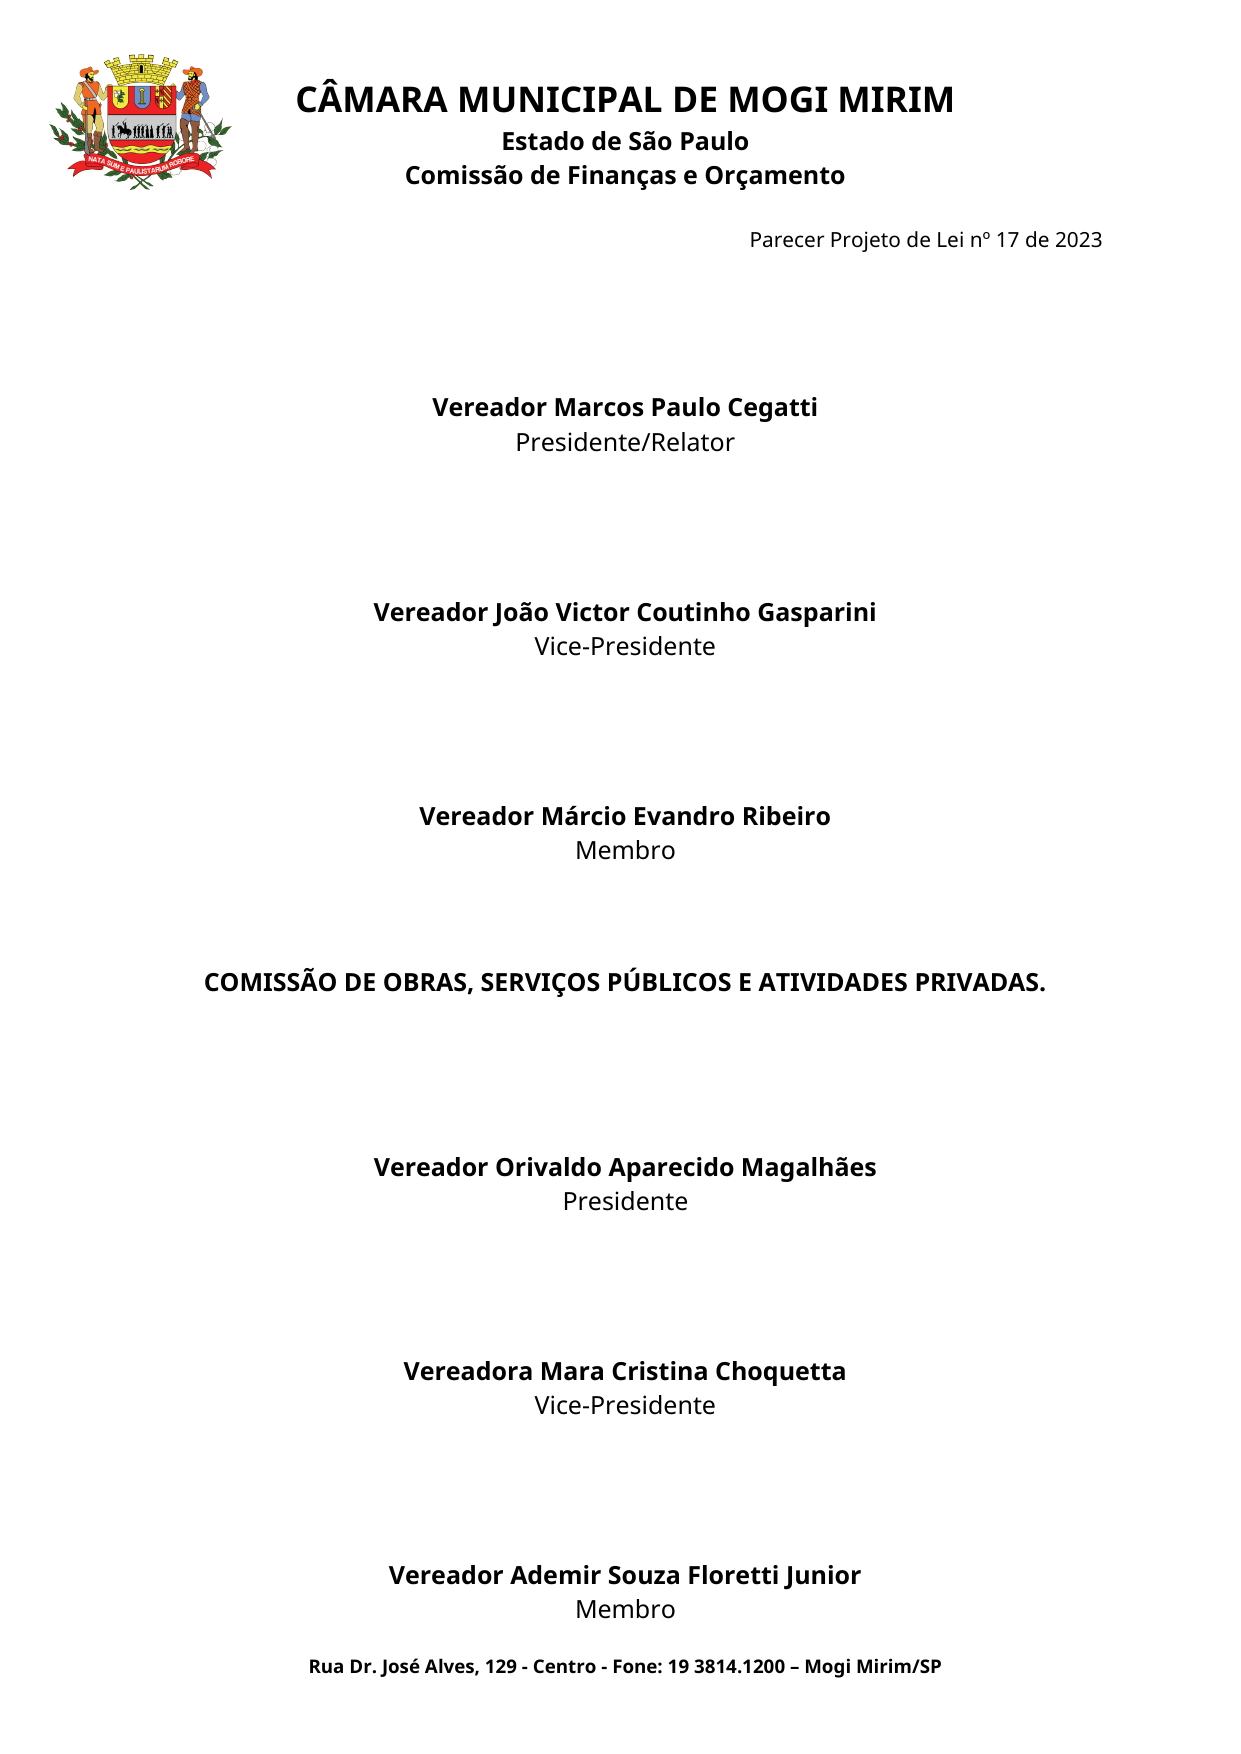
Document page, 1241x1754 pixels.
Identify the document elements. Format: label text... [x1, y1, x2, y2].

text Vereador Márcio Evandro Ribeiro [148, 799, 1103, 833]
text COMISSÃO DE OBRAS, SERVIÇOS PÚBLICOS E ATIVIDADES PRIVADAS. [148, 964, 1103, 998]
text Vereador João Victor Coutinho Gasparini [148, 594, 1103, 628]
text Vereador Ademir Souza Floretti Junior [148, 1558, 1103, 1592]
text Vereadora Mara Cristina Choquetta [148, 1353, 1103, 1388]
text Membro [148, 1592, 1103, 1626]
text Vereador Marcos Paulo Cegatti [148, 390, 1103, 424]
text Membro [148, 833, 1103, 867]
text Presidente/Relator [148, 424, 1103, 458]
text Vice-Presidente [148, 1388, 1103, 1422]
text Vereador Orivaldo Aparecido Magalhães [148, 1149, 1103, 1183]
text Vice-Presidente [148, 628, 1103, 663]
text Presidente [148, 1183, 1103, 1217]
picture [26, 42, 253, 202]
